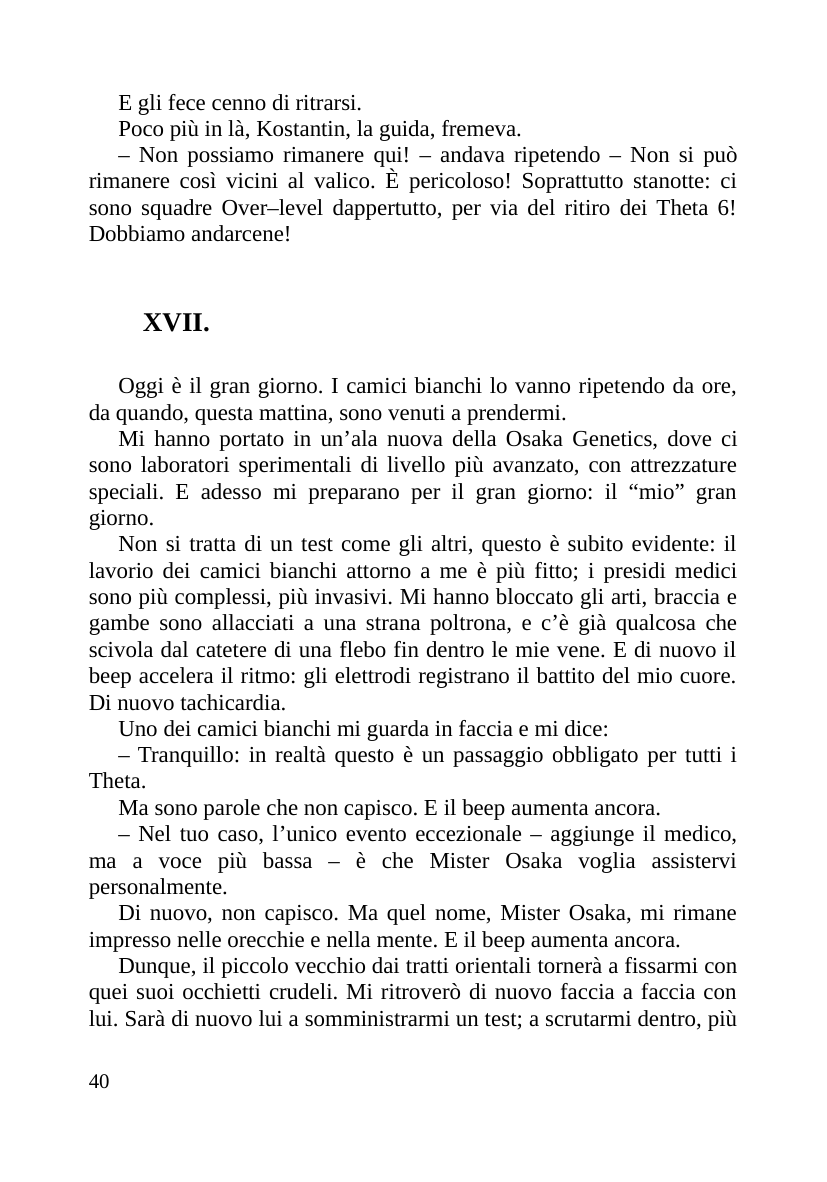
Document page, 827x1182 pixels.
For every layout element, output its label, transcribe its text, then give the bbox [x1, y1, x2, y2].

text Mi hanno portato in un’ala nuova della Osaka Genetics, dove ci sono laboratori sperimentali di livello più avanzato, con attrezzature speciali. E adesso mi preparano per il gran giorno: il “mio” gran giorno. [88, 425, 738, 530]
text Oggi è il gran giorno. I camici bianchi lo vanno ripetendo da ore, da quando, questa mattina, sono venuti a prendermi. [88, 372, 738, 425]
text E gli fece cenno di ritrarsi. [88, 88, 738, 115]
subtitle XVII. [88, 306, 738, 337]
text Di nuovo, non capisco. Ma quel nome, Mister Osaka, mi rimane impresso nelle orecchie e nella mente. E il beep aumenta ancora. [88, 899, 738, 952]
text – Nel tuo caso, l’unico evento eccezionale – aggiunge il medico, ma a voce più bassa – è che Mister Osaka voglia assistervi personalmente. [88, 820, 738, 899]
text Poco più in là, Kostantin, la guida, fremeva. [88, 115, 738, 141]
text – Non possiamo rimanere qui! – andava ripetendo – Non si può rimanere così vicini al valico. È pericoloso! Soprattutto stanotte: ci sono squadre Over–level dappertutto, per via del ritiro dei Theta 6! Dobbiamo andarcene! [88, 141, 738, 247]
text – Tranquillo: in realtà questo è un passaggio obbligato per tutti i Theta. [88, 741, 738, 794]
text Non si tratta di un test come gli altri, questo è subito evidente: il lavorio dei camici bianchi attorno a me è più fitto; i presidi medici sono più complessi, più invasivi. Mi hanno bloccato gli arti, braccia e gambe sono allacciati a una strana poltrona, e c’è già qualcosa che scivola dal catetere di una flebo fin dentro le mie vene. E di nuovo il beep accelera il ritmo: gli elettrodi registrano il battito del mio cuore. Di nuovo tachicardia. [88, 530, 738, 715]
text Ma sono parole che non capisco. E il beep aumenta ancora. [88, 794, 738, 820]
text Dunque, il piccolo vecchio dai tratti orientali tornerà a fissarmi con quei suoi occhietti crudeli. Mi ritroverò di nuovo faccia a faccia con lui. Sarà di nuovo lui a somministrarmi un test; a scrutarmi dentro, più [88, 952, 738, 1031]
text Uno dei camici bianchi mi guarda in faccia e mi dice: [88, 715, 738, 741]
